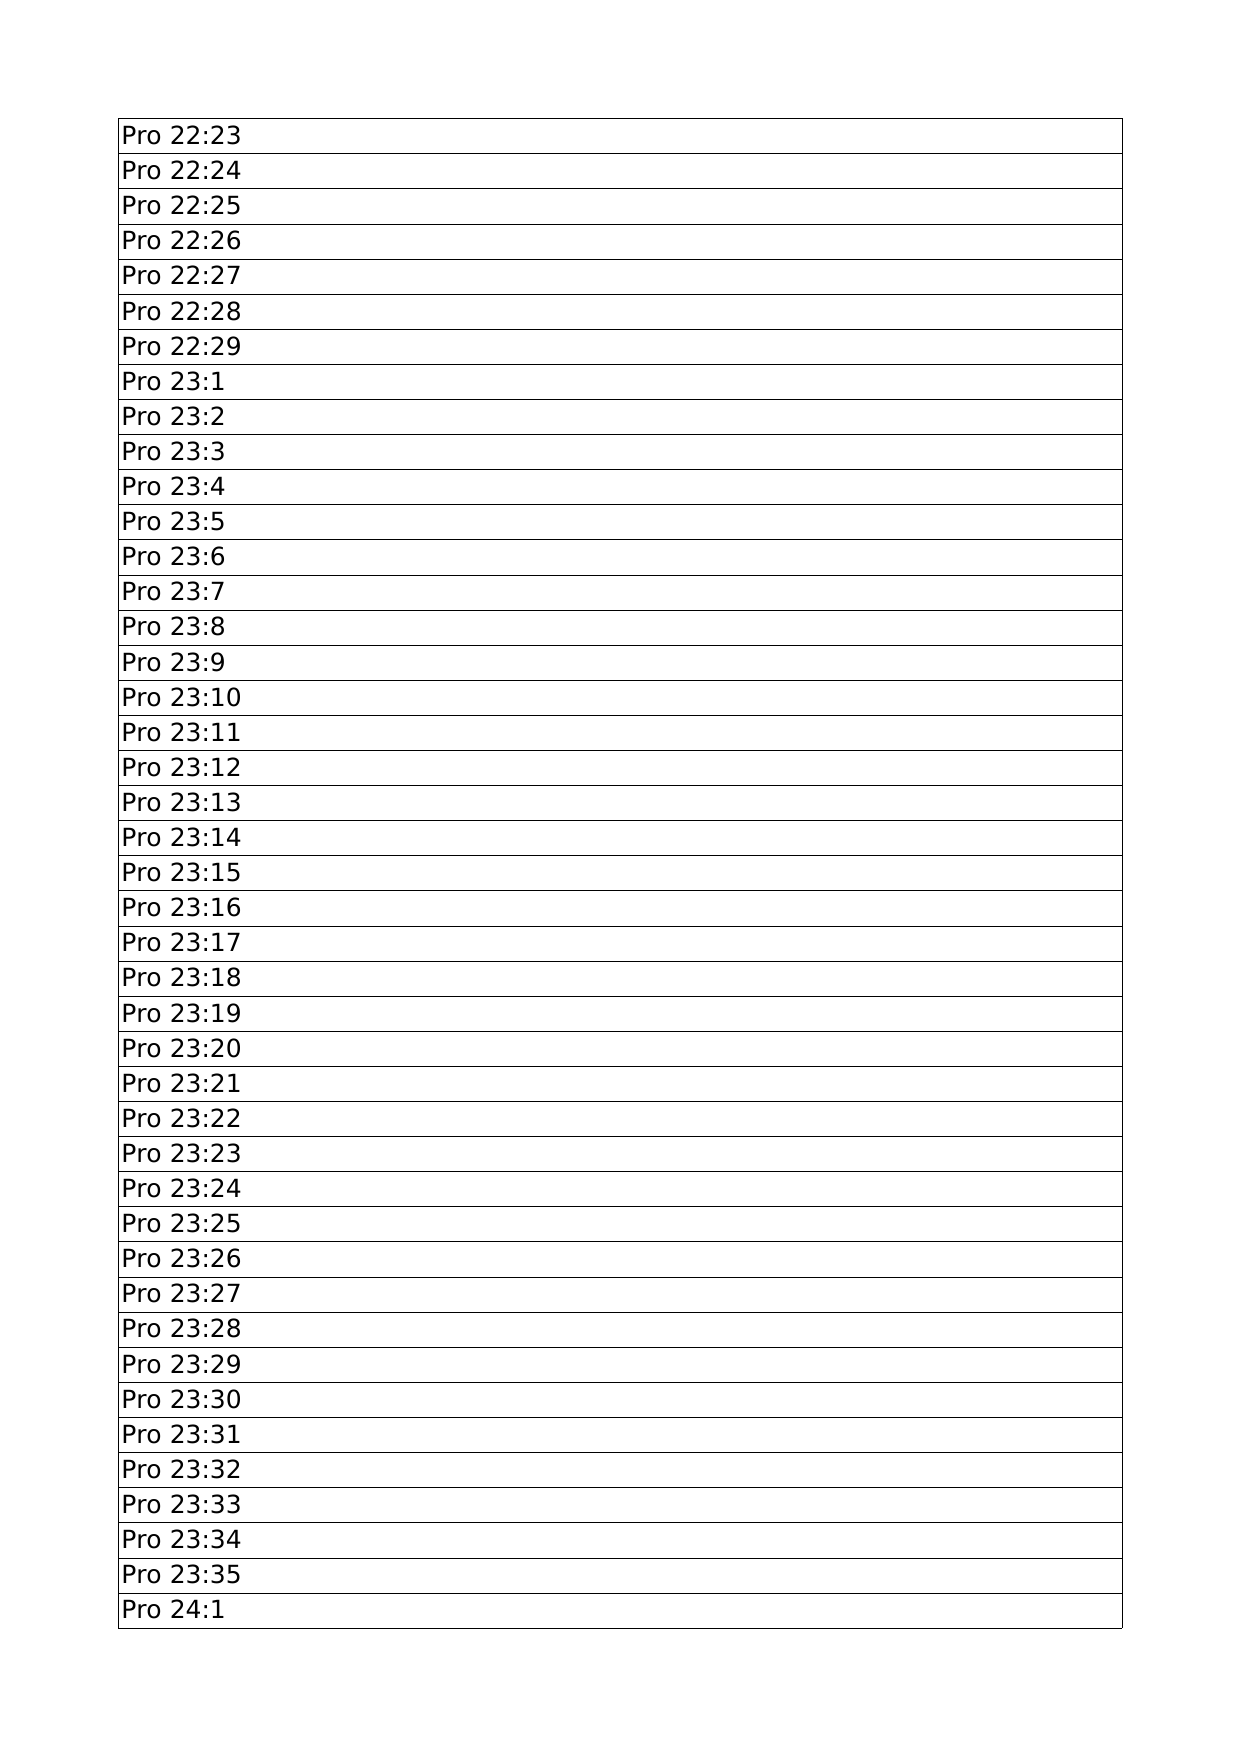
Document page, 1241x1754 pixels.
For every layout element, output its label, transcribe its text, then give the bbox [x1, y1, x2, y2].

table_cell Pro 23:6 [119, 540, 1122, 574]
table_cell Pro 23:7 [119, 576, 1122, 609]
table_cell Pro 23:14 [119, 821, 1122, 855]
table_cell Pro 23:16 [119, 891, 1122, 926]
table_cell Pro 23:4 [119, 470, 1122, 504]
table_cell Pro 23:28 [119, 1313, 1122, 1347]
table_cell Pro 22:27 [119, 260, 1122, 294]
table_cell Pro 23:26 [119, 1242, 1122, 1277]
table_cell Pro 22:23 [119, 119, 1122, 153]
table_cell Pro 22:28 [119, 295, 1122, 329]
table_cell Pro 22:26 [119, 225, 1122, 258]
table_cell Pro 23:20 [119, 1032, 1122, 1066]
table_cell Pro 23:10 [119, 681, 1122, 715]
table_cell Pro 22:29 [119, 330, 1122, 364]
table_cell Pro 23:25 [119, 1207, 1122, 1241]
table_cell Pro 23:11 [119, 716, 1122, 750]
table_cell Pro 23:12 [119, 751, 1122, 785]
table_cell Pro 23:35 [119, 1559, 1122, 1592]
table_cell Pro 23:19 [119, 997, 1122, 1031]
table_cell Pro 23:1 [119, 365, 1122, 399]
table_cell Pro 23:21 [119, 1067, 1122, 1101]
table_cell Pro 23:27 [119, 1278, 1122, 1312]
table_cell Pro 23:8 [119, 611, 1122, 645]
table_cell Pro 23:31 [119, 1418, 1122, 1452]
table_cell Pro 22:25 [119, 189, 1122, 223]
table_cell Pro 23:17 [119, 927, 1122, 961]
table_cell Pro 23:33 [119, 1488, 1122, 1522]
table_cell Pro 23:24 [119, 1172, 1122, 1206]
table_cell Pro 23:22 [119, 1102, 1122, 1136]
table_cell Pro 23:30 [119, 1383, 1122, 1417]
table_cell Pro 23:13 [119, 786, 1122, 820]
table_cell Pro 23:34 [119, 1523, 1122, 1557]
table_cell Pro 23:23 [119, 1137, 1122, 1171]
table_cell Pro 22:24 [119, 154, 1122, 188]
table_cell Pro 23:2 [119, 400, 1122, 434]
table_cell Pro 23:32 [119, 1453, 1122, 1487]
table_cell Pro 23:18 [119, 962, 1122, 996]
table_cell Pro 23:29 [119, 1348, 1122, 1382]
table_cell Pro 24:1 [119, 1594, 1122, 1628]
table_cell Pro 23:15 [119, 856, 1122, 890]
table_cell Pro 23:3 [119, 435, 1122, 469]
table_cell Pro 23:9 [119, 646, 1122, 680]
table_cell Pro 23:5 [119, 505, 1122, 539]
